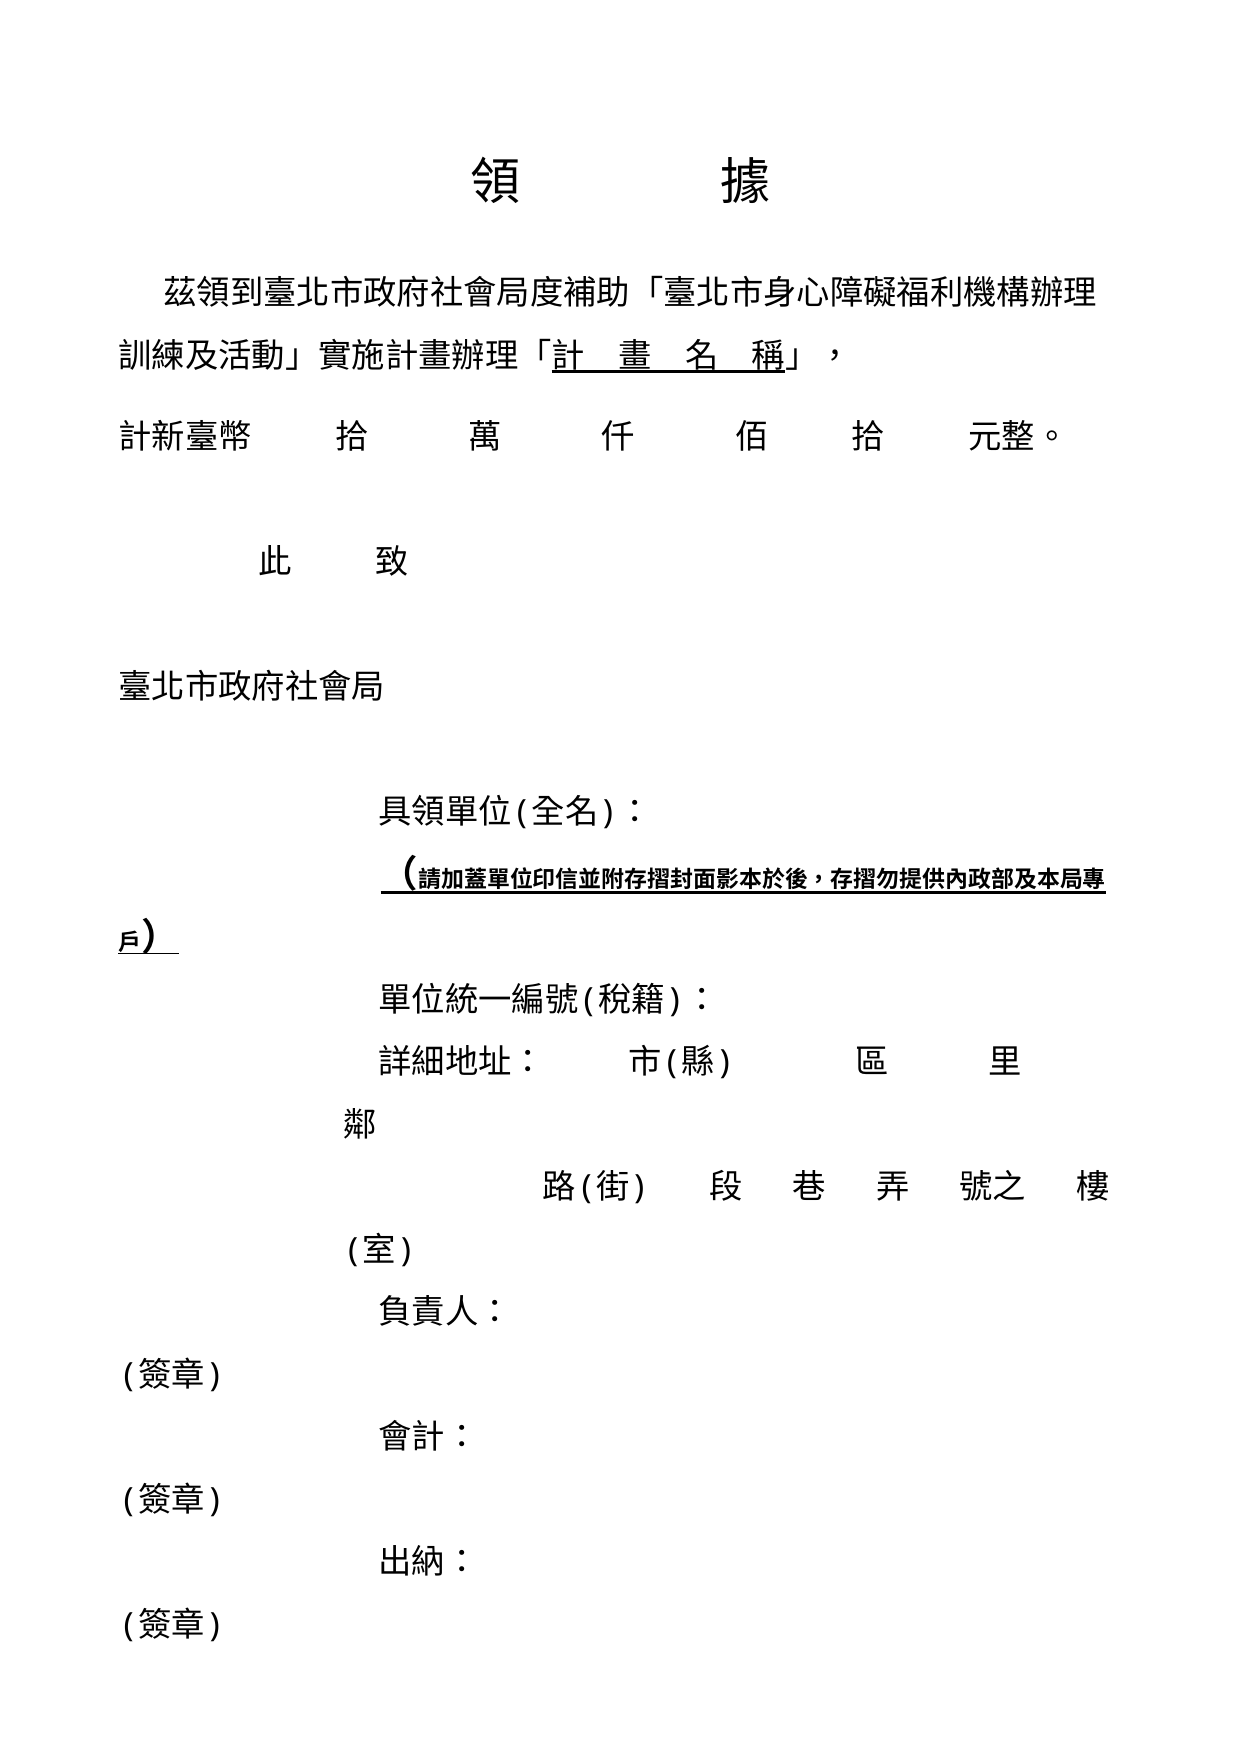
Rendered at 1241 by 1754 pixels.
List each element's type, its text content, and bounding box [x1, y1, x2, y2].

text 此 致 [118, 517, 1122, 580]
text 茲領到臺北市政府社會局度補助「臺北市身心障礙福利機構辦理訓練及活動」實施計畫辦理「計 畫 名 稱」， [118, 249, 1122, 374]
text 出納： (簽章) [118, 1517, 1122, 1642]
text 單位統一編號(稅籍)： [118, 955, 1122, 1017]
text 負責人： (簽章) [118, 1267, 1122, 1392]
text 領 據 [118, 105, 1122, 230]
text 臺北市政府社會局 [118, 642, 1122, 705]
text 計新臺幣 拾 萬 仟 佰 拾 元整。 [118, 392, 1122, 455]
text 路(街) 段 巷 弄 號之 樓(室) [343, 1142, 1122, 1267]
text 詳細地址： 市(縣) 區 里 鄰 [118, 1017, 1122, 1142]
text （請加蓋單位印信並附存摺封面影本於後，存摺勿提供內政部及本局專戶） [118, 830, 1122, 955]
text 具領單位(全名)： [118, 767, 1122, 830]
text 會計： (簽章) [118, 1392, 1122, 1517]
